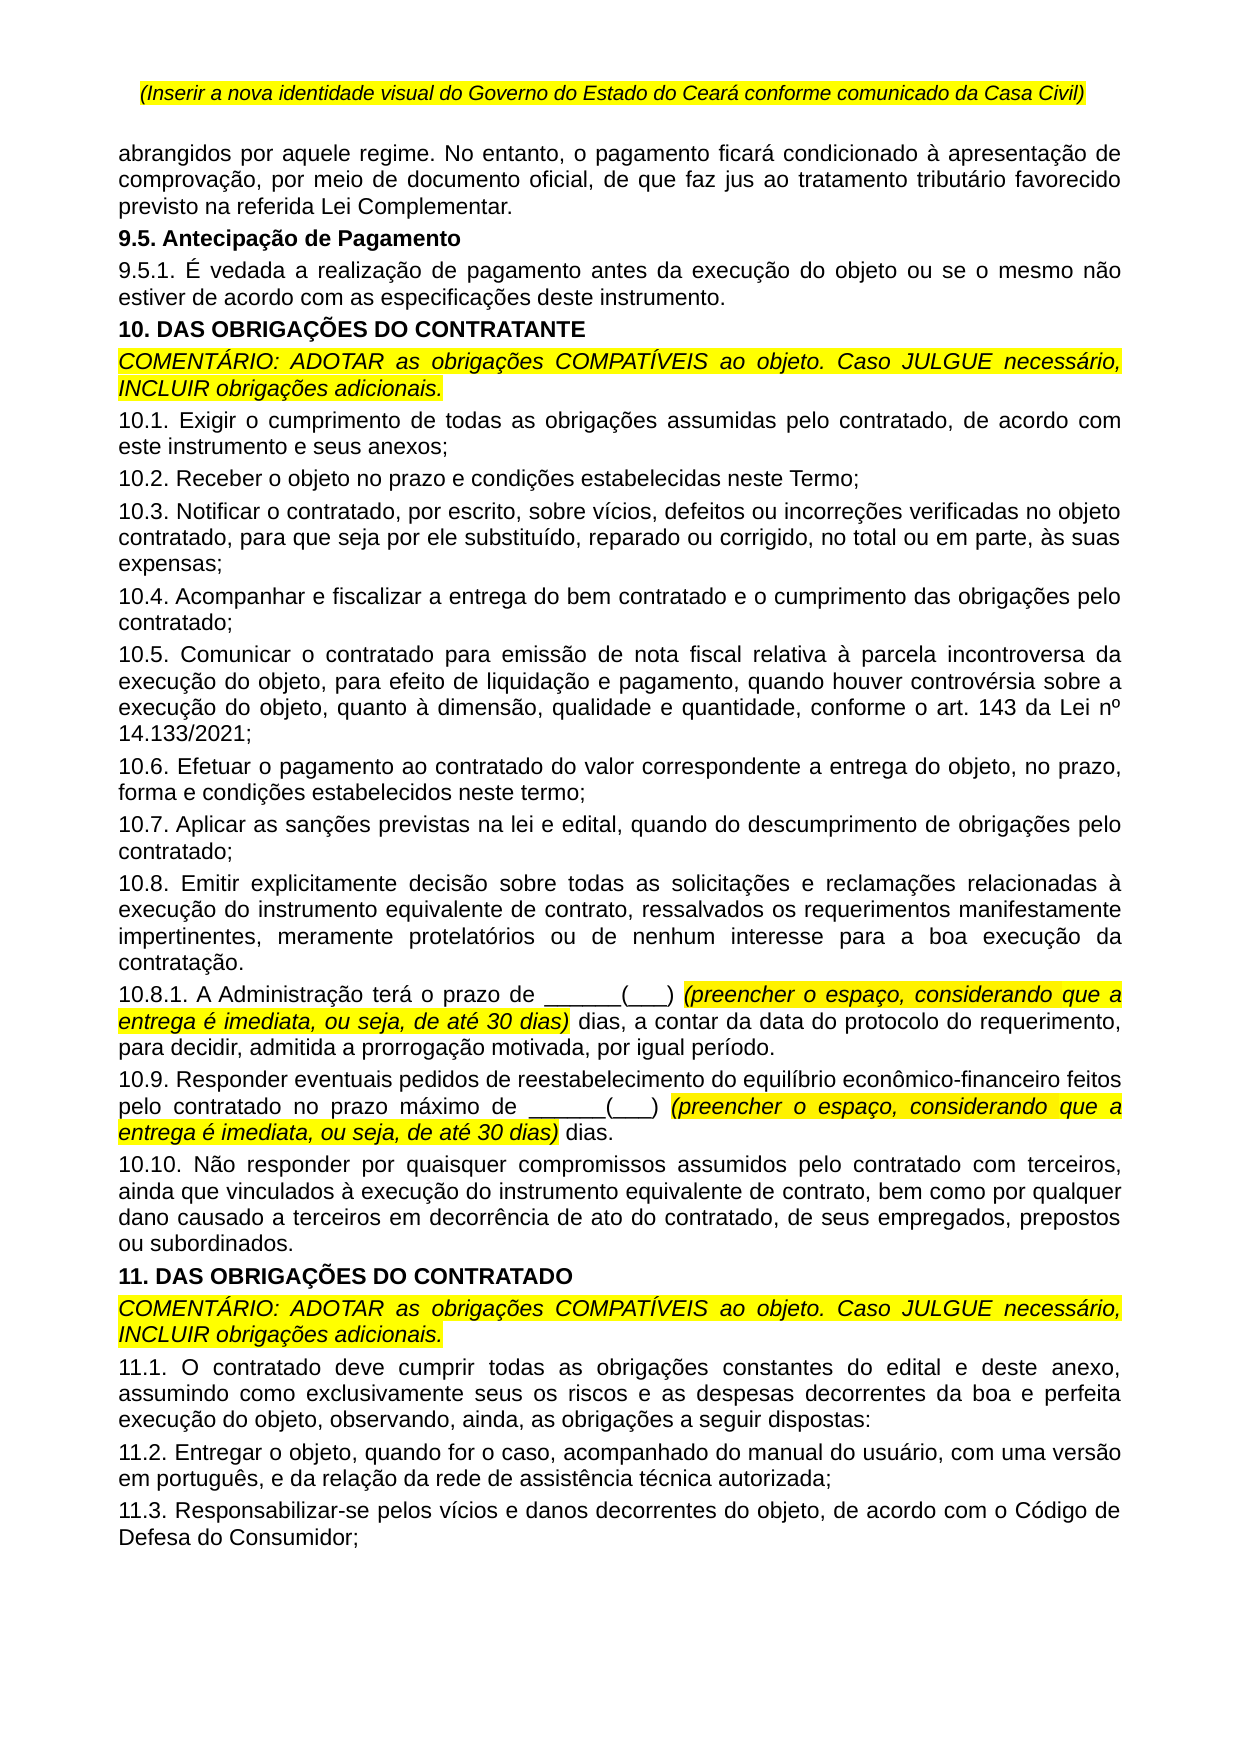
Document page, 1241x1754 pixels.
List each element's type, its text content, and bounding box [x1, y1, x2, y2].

text 10.5. Comunicar o contratado para emissão de nota fiscal relativa à parcela incontroversa da execução do objeto, para efeito de liquidação e pagamento, quando houver controvérsia sobre a execução do objeto, quanto à dimensão, qualidade e quantidade, conforme o art. 143 da Lei nº 14.133/2021; [118, 641, 1122, 747]
text 9.5. Antecipação de Pagamento [118, 225, 1122, 251]
text 10.8.1. A Administração terá o prazo de ______(___) (preencher o espaço, considerando que a entrega é imediata, ou seja, de até 30 dias) dias, a contar da data do protocolo do requerimento, para decidir, admitida a prorrogação motivada, por igual período. [118, 981, 1122, 1060]
text 10. DAS OBRIGAÇÕES DO CONTRATANTE [118, 316, 1122, 342]
text 10.1. Exigir o cumprimento de todas as obrigações assumidas pelo contratado, de acordo com este instrumento e seus anexos; [118, 407, 1122, 459]
text 10.3. Notificar o contratado, por escrito, sobre vícios, defeitos ou incorreções verificadas no objeto contratado, para que seja por ele substituído, reparado ou corrigido, no total ou em parte, às suas expensas; [118, 498, 1122, 577]
text 11.1. O contratado deve cumprir todas as obrigações constantes do edital e deste anexo, assumindo como exclusivamente seus os riscos e as despesas decorrentes da boa e perfeita execução do objeto, observando, ainda, as obrigações a seguir dispostas: [118, 1354, 1122, 1433]
text 10.6. Efetuar o pagamento ao contratado do valor correspondente a entrega do objeto, no prazo, forma e condições estabelecidos neste termo; [118, 753, 1122, 805]
text 10.8. Emitir explicitamente decisão sobre todas as solicitações e reclamações relacionadas à execução do instrumento equivalente de contrato, ressalvados os requerimentos manifestamente impertinentes, meramente protelatórios ou de nenhum interesse para a boa execução da contratação. [118, 870, 1122, 975]
text 10.10. Não responder por quaisquer compromissos assumidos pelo contratado com terceiros, ainda que vinculados à execução do instrumento equivalente de contrato, bem como por qualquer dano causado a terceiros em decorrência de ato do contratado, de seus empregados, prepostos ou subordinados. [118, 1151, 1122, 1257]
text abrangidos por aquele regime. No entanto, o pagamento ficará condicionado à apresentação de comprovação, por meio de documento oficial, de que faz jus ao tratamento tributário favorecido previsto na referida Lei Complementar. [118, 140, 1122, 219]
text 10.9. Responder eventuais pedidos de reestabelecimento do equilíbrio econômico-financeiro feitos pelo contratado no prazo máximo de ______(___) (preencher o espaço, considerando que a entrega é imediata, ou seja, de até 30 dias) dias. [118, 1066, 1122, 1145]
text 10.2. Receber o objeto no prazo e condições estabelecidas neste Termo; [118, 465, 1122, 492]
text COMENTÁRIO: ADOTAR as obrigações COMPATÍVEIS ao objeto. Caso JULGUE necessário, INCLUIR obrigações adicionais. [118, 1295, 1122, 1348]
text 10.7. Aplicar as sanções previstas na lei e edital, quando do descumprimento de obrigações pelo contratado; [118, 811, 1122, 864]
text COMENTÁRIO: ADOTAR as obrigações COMPATÍVEIS ao objeto. Caso JULGUE necessário, INCLUIR obrigações adicionais. [118, 348, 1122, 401]
text 10.4. Acompanhar e fiscalizar a entrega do bem contratado e o cumprimento das obrigações pelo contratado; [118, 583, 1122, 635]
text 11. DAS OBRIGAÇÕES DO CONTRATADO [118, 1263, 1122, 1289]
text 9.5.1. É vedada a realização de pagamento antes da execução do objeto ou se o mesmo não estiver de acordo com as especificações deste instrumento. [118, 257, 1122, 310]
text 11.2. Entregar o objeto, quando for o caso, acompanhado do manual do usuário, com uma versão em português, e da relação da rede de assistência técnica autorizada; [118, 1439, 1122, 1491]
text 11.3. Responsabilizar-se pelos vícios e danos decorrentes do objeto, de acordo com o Código de Defesa do Consumidor; [118, 1497, 1122, 1550]
